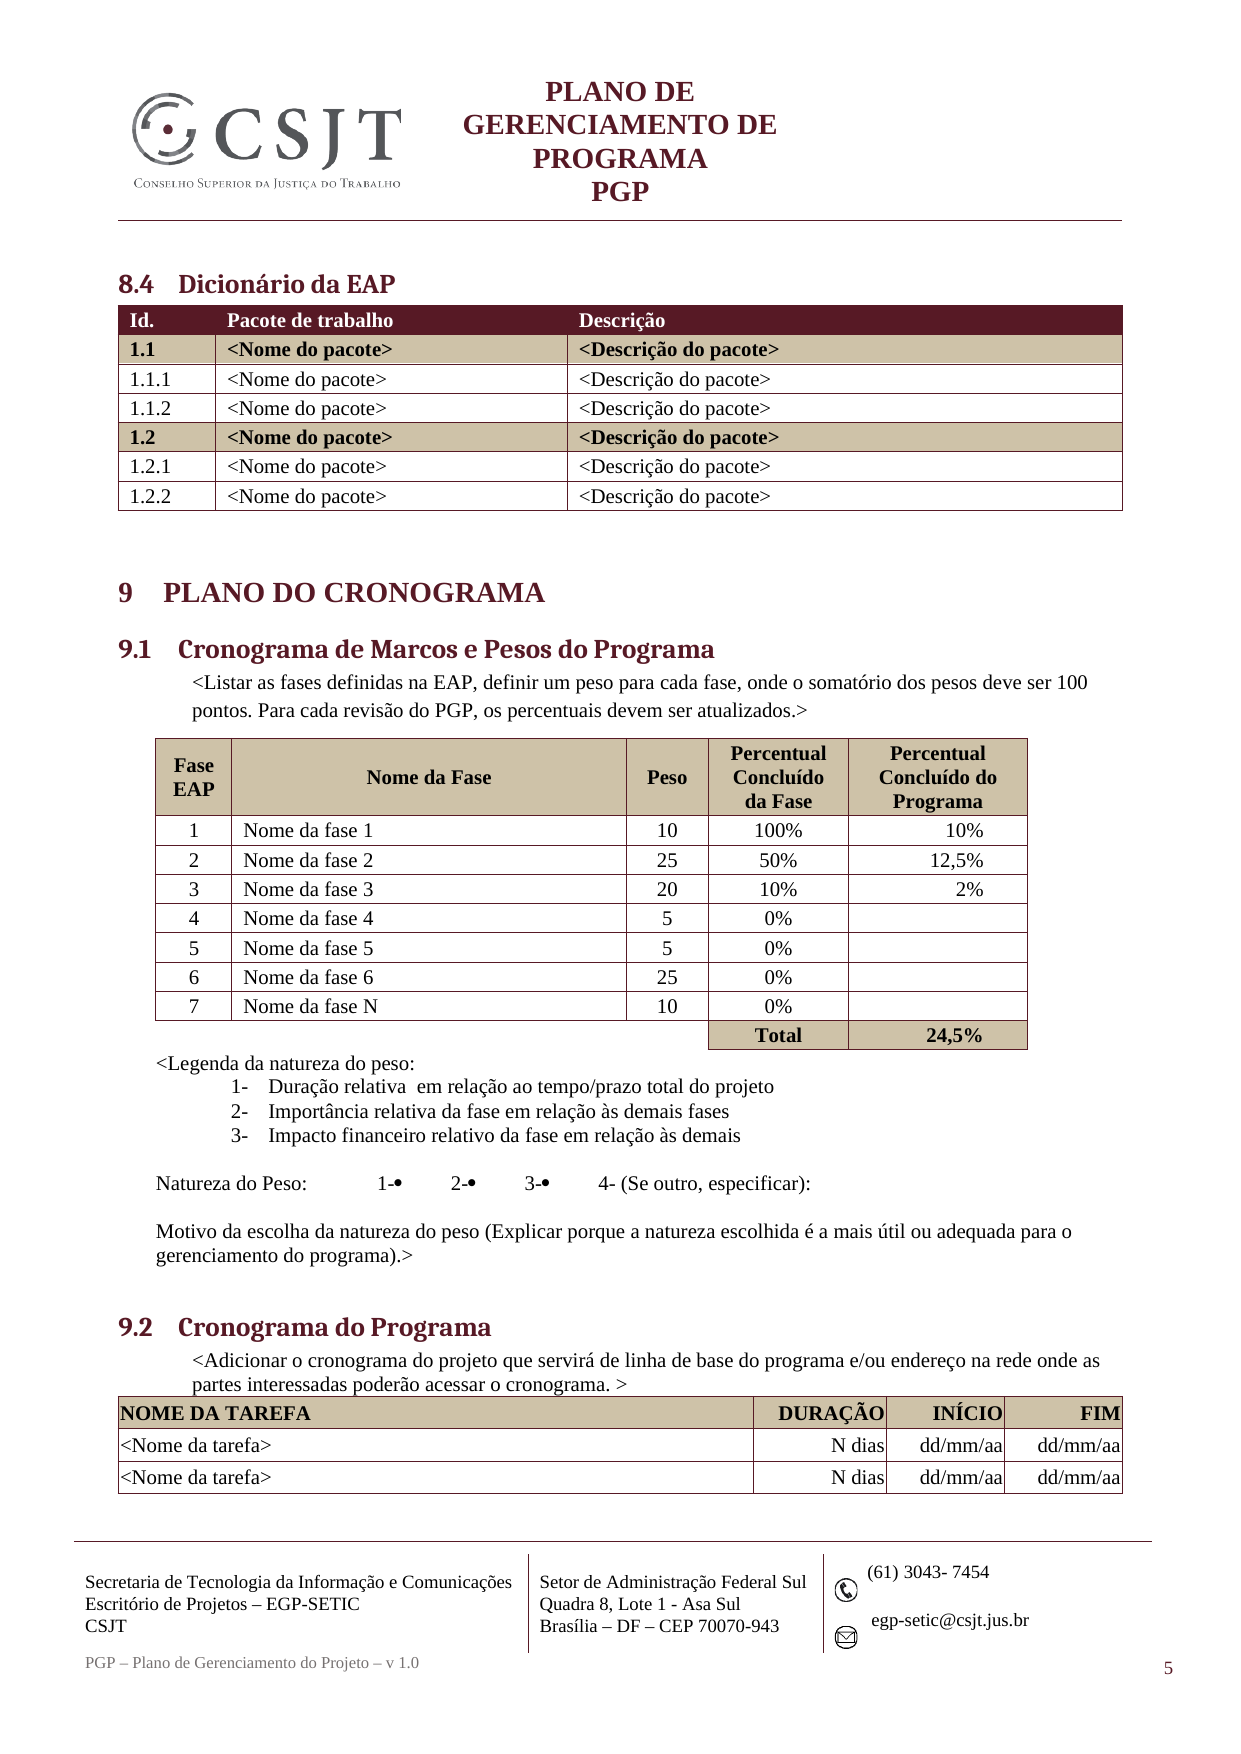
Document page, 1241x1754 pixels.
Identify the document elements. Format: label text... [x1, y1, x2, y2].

table_cell 10 [627, 816, 708, 844]
table_header NOME DA TAREFA [119, 1397, 753, 1428]
table_cell Nome da fase 3 [232, 875, 626, 903]
table_header Percentual Concluído do Programa [849, 739, 1027, 815]
table_cell [849, 992, 1027, 1020]
table_cell 0% [709, 904, 848, 932]
table_cell 3 [156, 875, 231, 903]
table_cell <Nome da tarefa> [119, 1429, 753, 1461]
table_header INÍCIO [887, 1397, 1004, 1428]
table_cell <Nome do pacote> [216, 452, 567, 481]
text <Adicionar o cronograma do projeto que servirá de linha de base do programa e/ou endereço na rede onde as partes interessadas poderão acessar o cronograma. > [192, 1348, 1122, 1396]
table_cell 12,5% [849, 846, 1027, 874]
table_cell <Nome do pacote> [216, 335, 567, 363]
table_cell <Descrição do pacote> [568, 482, 1122, 510]
table_header Id. [119, 306, 215, 334]
table_cell Nome da fase 1 [232, 816, 626, 844]
text <Legenda da natureza do peso: [156, 1050, 1122, 1074]
table_cell [849, 904, 1027, 932]
table_header DURAÇÃO [754, 1397, 886, 1428]
table_cell 7 [156, 992, 231, 1020]
table_cell <Nome da tarefa> [119, 1462, 753, 1493]
table_cell dd/mm/aa [887, 1429, 1004, 1461]
list Impacto financeiro relativo da fase em relação às demais [231, 1123, 1122, 1147]
list Importância relativa da fase em relação às demais fases [231, 1098, 1122, 1123]
table_cell 20 [627, 875, 708, 903]
table_cell 4 [156, 904, 231, 932]
table_cell Total [709, 1021, 848, 1049]
text Natureza do Peso: 1- 2- 3- 4- (Se outro, especificar): [156, 1171, 1122, 1195]
table_cell [849, 933, 1027, 962]
table_header Fase EAP [156, 739, 231, 815]
table_cell 6 [156, 963, 231, 991]
table_cell <Descrição do pacote> [568, 394, 1122, 422]
table_header FIM [1005, 1397, 1122, 1428]
subtitle Cronograma de Marcos e Pesos do Programa [118, 634, 1122, 666]
table_cell <Descrição do pacote> [568, 423, 1122, 451]
table_cell 0% [709, 992, 848, 1020]
table_cell 10% [849, 816, 1027, 844]
subtitle Cronograma do Programa [118, 1312, 1122, 1343]
table_cell N dias [754, 1429, 886, 1461]
table_cell 25 [627, 846, 708, 874]
table_cell dd/mm/aa [1005, 1462, 1122, 1493]
subtitle Dicionário da EAP [118, 269, 1122, 300]
table_cell 1.1.1 [119, 365, 215, 393]
table_cell 50% [709, 846, 848, 874]
table_cell [156, 1021, 708, 1049]
table_cell 24,5% [849, 1021, 1027, 1049]
table_cell <Nome do pacote> [216, 365, 567, 393]
table_cell 2% [849, 875, 1027, 903]
table_cell N dias [754, 1462, 886, 1493]
table_cell 0% [709, 933, 848, 962]
table_cell Nome da fase 4 [232, 904, 626, 932]
table_cell Nome da fase 6 [232, 963, 626, 991]
table_cell <Nome do pacote> [216, 394, 567, 422]
table_cell 1.1.2 [119, 394, 215, 422]
table_cell 0% [709, 963, 848, 991]
table_cell 25 [627, 963, 708, 991]
table_header Pacote de trabalho [216, 306, 567, 334]
table_cell 1.2.2 [119, 482, 215, 510]
table_cell Nome da fase 2 [232, 846, 626, 874]
table_header Nome da Fase [232, 739, 626, 815]
table_cell dd/mm/aa [1005, 1429, 1122, 1461]
table_cell <Descrição do pacote> [568, 335, 1122, 363]
table_cell 5 [627, 933, 708, 962]
table_cell dd/mm/aa [887, 1462, 1004, 1493]
table_cell Nome da fase 5 [232, 933, 626, 962]
table_cell 10% [709, 875, 848, 903]
table_header Peso [627, 739, 708, 815]
table_cell 1 [156, 816, 231, 844]
table_cell [849, 963, 1027, 991]
table_cell Nome da fase N [232, 992, 626, 1020]
table_cell <Descrição do pacote> [568, 365, 1122, 393]
table_header Descrição [568, 306, 1122, 334]
table_cell 2 [156, 846, 231, 874]
table_cell 10 [627, 992, 708, 1020]
list Duração relativa em relação ao tempo/prazo total do projeto [231, 1074, 1122, 1098]
table_cell <Nome do pacote> [216, 482, 567, 510]
table_cell 1.2 [119, 423, 215, 451]
subtitle PLANO DO CRONOGRAMA [118, 575, 1122, 608]
table_header Percentual Concluído da Fase [709, 739, 848, 815]
table_cell 1.1 [119, 335, 215, 363]
table_cell 1.2.1 [119, 452, 215, 481]
text <Listar as fases definidas na EAP, definir um peso para cada fase, onde o somatório dos pesos deve ser 100 pontos. Para cada revisão do PGP, os percentuais devem ser atualizados.> [192, 670, 1122, 722]
text Motivo da escolha da natureza do peso (Explicar porque a natureza escolhida é a mais útil ou adequada para o gerenciamento do programa).> [156, 1219, 1122, 1267]
table_cell 5 [627, 904, 708, 932]
table_cell <Nome do pacote> [216, 423, 567, 451]
table_cell <Descrição do pacote> [568, 452, 1122, 481]
table_cell 5 [156, 933, 231, 962]
table_cell 100% [709, 816, 848, 844]
